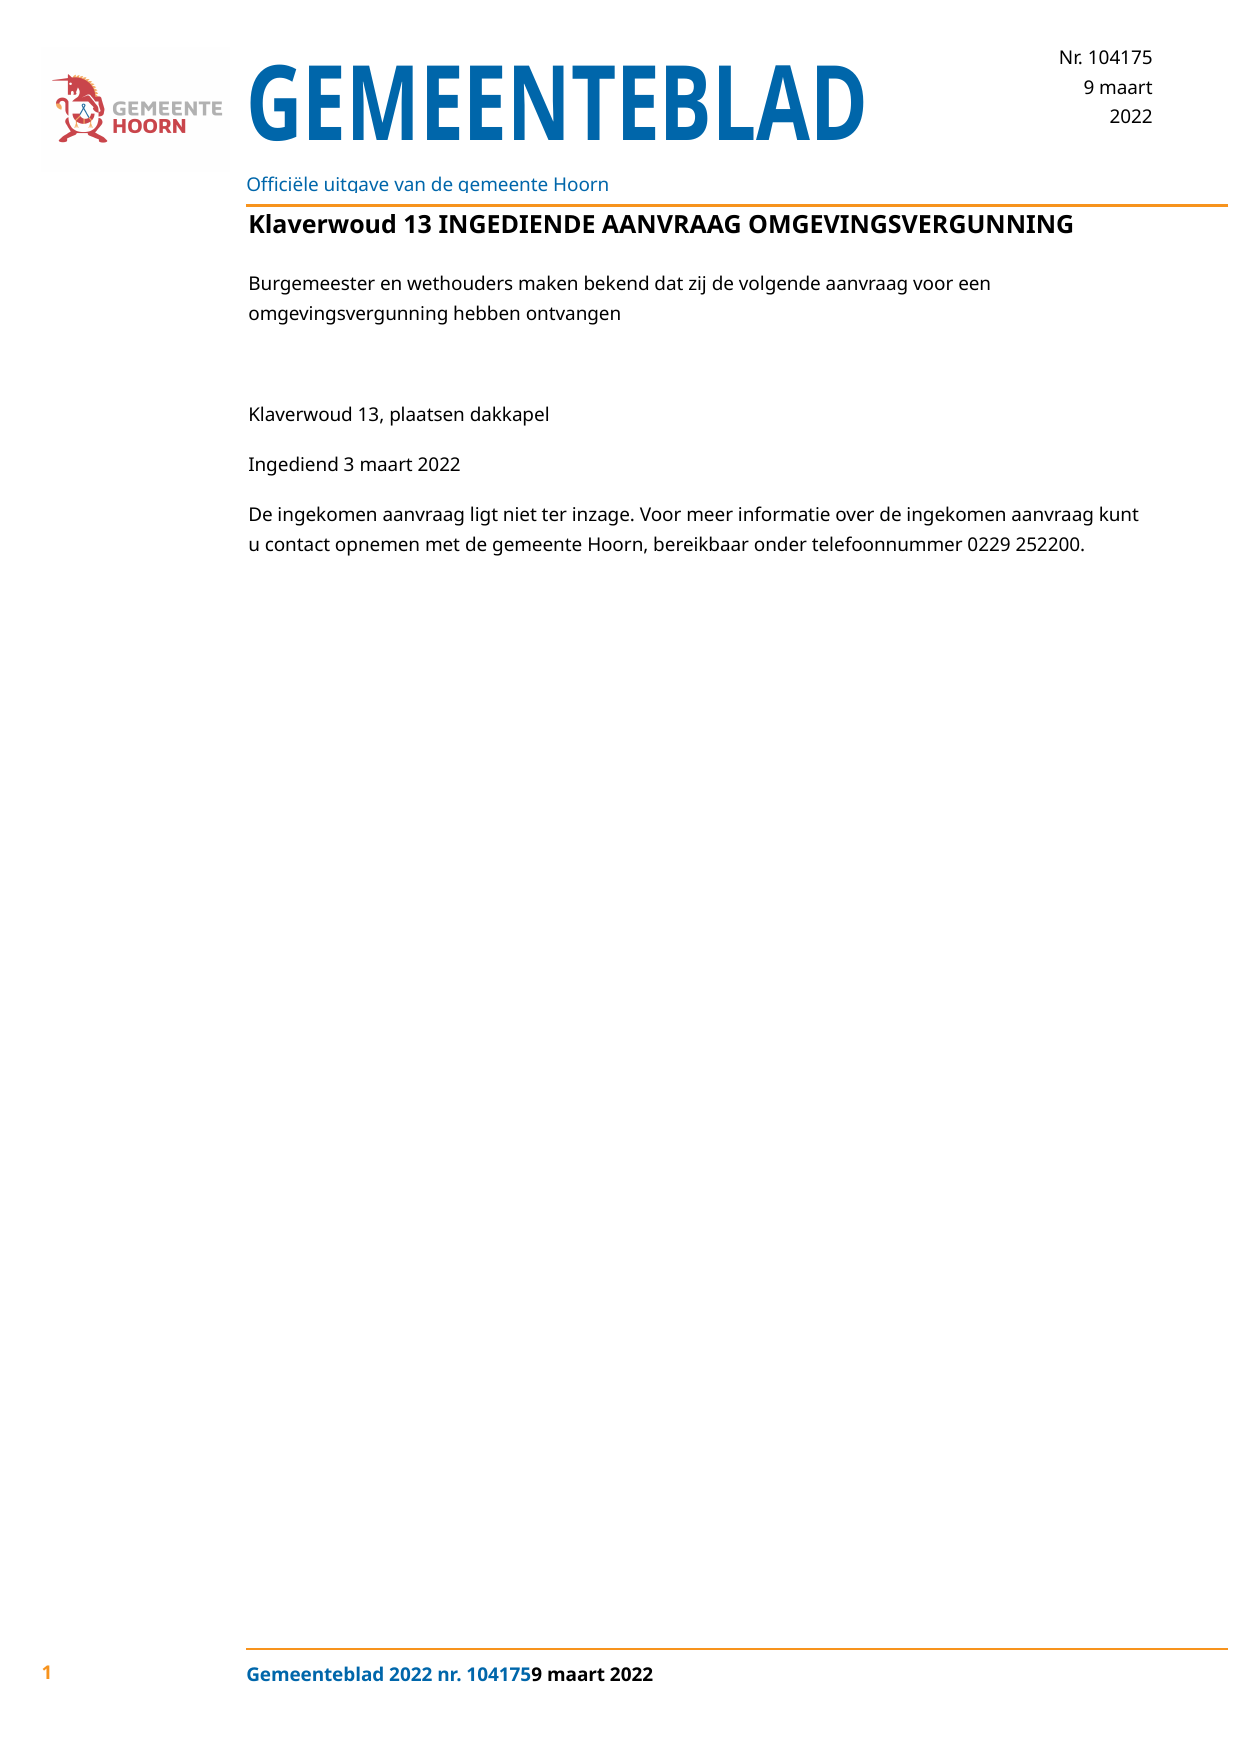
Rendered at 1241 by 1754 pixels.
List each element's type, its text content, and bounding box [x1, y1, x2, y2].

text Klaverwoud 13, plaatsen dakkapel [248, 401, 1152, 426]
text Burgemeester en wethouders maken bekend dat zij de volgende aanvraag voor een omgevingsvergunning hebben ontvangen [248, 270, 1152, 326]
picture [41, 47, 231, 172]
text Ingediend 3 maart 2022 [248, 451, 1152, 477]
text De ingekomen aanvraag ligt niet ter inzage. Voor meer informatie over de ingekomen aanvraag kunt u contact opnemen met de gemeente Hoorn, bereikbaar onder telefoonnummer 0229 252200. [248, 502, 1152, 557]
text Klaverwoud 13 INGEDIENDE AANVRAAG OMGEVINGSVERGUNNING [248, 207, 1152, 241]
